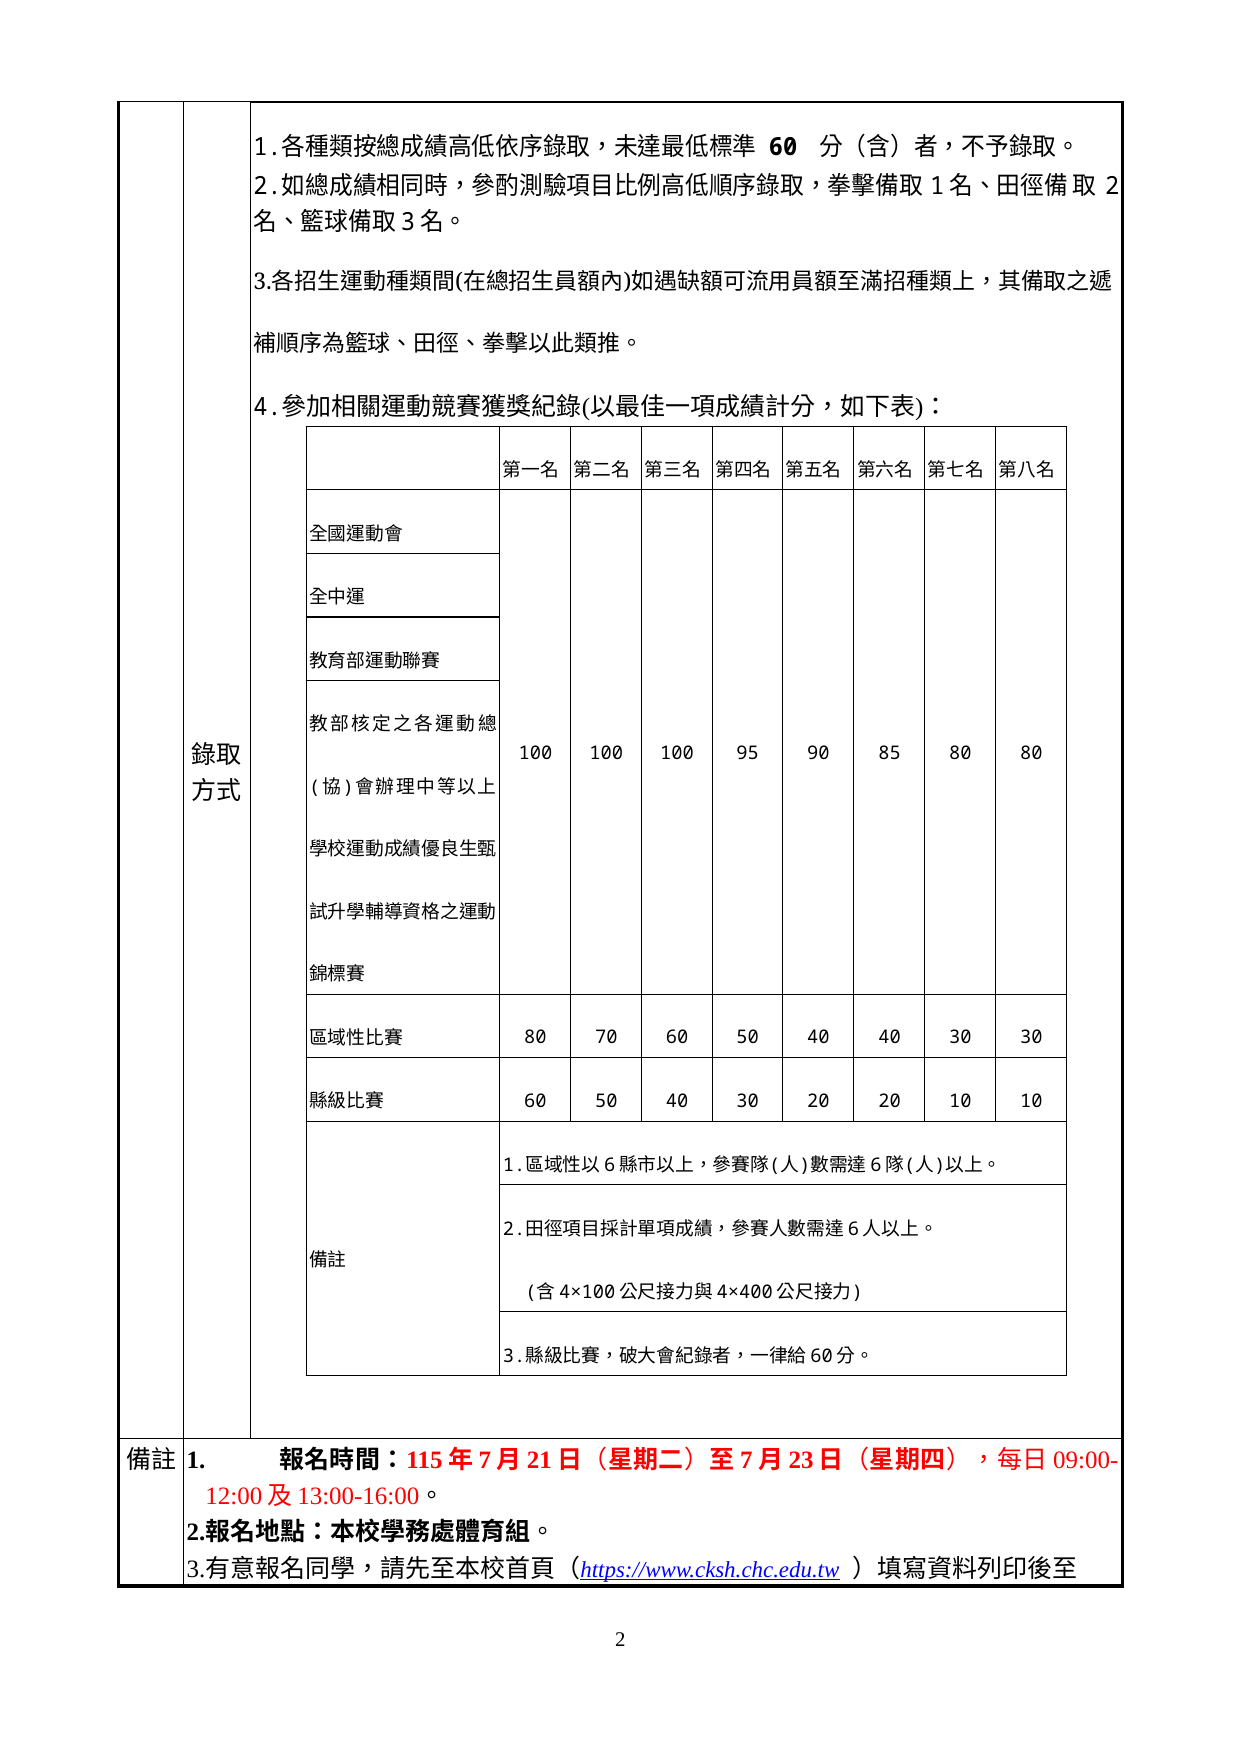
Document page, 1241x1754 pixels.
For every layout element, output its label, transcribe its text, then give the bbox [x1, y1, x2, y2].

table_cell 100 [571, 490, 641, 993]
table_header 第七名 [925, 427, 995, 489]
table_cell 60 [500, 1058, 570, 1121]
table_cell 80 [500, 995, 570, 1057]
table_header 第八名 [996, 427, 1066, 489]
table_cell 備註 [120, 1439, 183, 1584]
table_header 第一名 [500, 427, 570, 489]
table_cell 全中運 [307, 554, 499, 616]
table_cell (含4×100公尺接力與4×400公尺接力) [500, 1248, 1066, 1311]
table_cell [120, 102, 183, 1438]
table_cell 報名時間：115年7月21日（星期二）至7月23日（星期四），每日09:00-12:00及13:00-16:00。 2.報名地點：本校學務處體育組。 3.有意報名同學，請先至本校首頁（https://www.cksh.chc.edu.tw ）填寫資料列印後至 本校報名，並繳驗以下資料： 報名表（正本）（附件1）。 身分證明文件影本（正本驗畢後歸還）。 學歷證件：在學證明（或畢業證書）影本（正本驗畢退還）。 參賽成績證明影本（正本驗畢後歸還）。 家長同意書（附件2）。 健康聲明切結書（附件3）。 報考切結書（附件4）。 身心障礙考生應考服務申請表（附件5，有需求之考生請於報名時一併提出申請）。 需自備2吋大頭照2張。 回郵信封乙個（寄發成績單，請貼28元掛號郵票）。 國中在校前五學期成績單及獎懲紀錄（需加蓋學校證明章戳）。 4.報名費用：報名學生每人繳交報名作業費：新臺幣700元（含報名費及術科測驗 費）。 5.測驗時間：115年7月27日（星期一）上午9時整。 6.參加運動測驗時，應著運動服裝。患有氣喘、心臟血管疾病、癲癇症或重大疾病等不適劇烈運動者，不宜參加體育班甄選。 7.放榜日期：115年月28日（星期二）中午前。 8.成績複查：自放榜翌日起三天內（115年7月28日至7月29日）由考生或家長（監護人或法定代理人）親自填具「入學結果複查申請書」（附件6）向本校特色招生委員會提出申請，不受理郵寄申請。 9.報到日期：115年7月30日（星期四）上午09:00-12:00。備取生報到日期另行通知。 10.經錄取之學生於報到日期未及繳交畢業證書者，應由考生切結於115年7月9日前自行送交畢業證書至錄取學校。 經錄取且已完成報到者，如欲放棄錄取資格，應於115年7月31日（星期五）下午2時前填具「放棄錄取資格聲明書」（附件7），由考生或家長（監護人或法定代理人）親送至錄取學校辦理放棄錄取資格。若學生未能在指定期限內取得錄取學校蓋章同意放棄資格證明文件，將不能報名參加本學年度高級中等學校之其他入學管道。 就讀體育班學生，依「高級中等以下學校體育班設立辦法」第19條規定，學生因故不適宜繼續在原班就讀或就讀之體育班經依第23條規定減少發展之運動種類、減班或停辦時，學校應積極輔導其轉班或轉校。必要時，得由各該主管機關轉介至其他學校。 有關原住民學生及身心障礙學生之身分認定、加分優待及外加名額方式，依「原住民學生升學保障及原住民公費留學辦法」、「身心障礙學生升學輔導辦法」相關規定辦理，報名學生應依上開規定檢附相關身分認定文件。 本校對於學生個人資料蒐集、處理及利用之使用範圍、目的、對象及使用期間等相關規範告知事項（附件8），請考生詳細閱讀。 如遇天然災害或因不可抗力之因素，經行政院人事行政總處發布停止上班或上課，亦或因疫情影響而有未能如期辦理之因素，則考試延後舉行，延後時間於本校網站公布。 本簡章經本校特色招生委員會審議通過，未盡事宜悉依相關法令辦理，如有補充事項，公布於本校網站，請應試者自行上網查閱。 [184, 1439, 1121, 1584]
table_cell 60 [642, 995, 712, 1057]
table_cell 10 [925, 1058, 995, 1121]
table_cell 1.各種類按總成績高低依序錄取，未達最低標準 60 分（含）者，不予錄取。 2.如總成績相同時，參酌測驗項目比例高低順序錄取，拳擊備取1名、田徑備取2名、籃球備取3名。 3.各招生運動種類間(在總招生員額內)如遇缺額可流用員額至滿招種類上，其備取之遞補順序為籃球、田徑、拳擊以此類推。 4.參加相關運動競賽獲獎紀錄(以最佳一項成績計分，如下表)： [251, 103, 1121, 1438]
table_cell 2.田徑項目採計單項成績，參賽人數需達6人以上。 [500, 1185, 1066, 1248]
table_cell 全國運動會 [307, 490, 499, 553]
table_header 第六名 [854, 427, 924, 489]
table_cell 備註 [307, 1122, 499, 1375]
table_cell 100 [642, 490, 712, 993]
table_header 第三名 [642, 427, 712, 489]
table_cell 95 [713, 490, 782, 993]
table_cell 教部核定之各運動總(協)會辦理中等以上學校運動成績優良生甄試升學輔導資格之運動錦標賽 [307, 681, 499, 993]
table_cell 1.區域性以6縣市以上，參賽隊(人)數需達6隊(人)以上。 [500, 1122, 1066, 1184]
table_cell 10 [996, 1058, 1066, 1121]
table_header 第二名 [571, 427, 641, 489]
table_header 第五名 [783, 427, 853, 489]
table_cell 30 [713, 1058, 782, 1121]
table_cell 70 [571, 995, 641, 1057]
table_cell 30 [996, 995, 1066, 1057]
table_cell 90 [783, 490, 853, 993]
table_cell 40 [854, 995, 924, 1057]
table_cell 80 [925, 490, 995, 993]
table_cell 50 [571, 1058, 641, 1121]
table_cell 錄取 方式 [184, 102, 250, 1438]
table_cell 區域性比賽 [307, 995, 499, 1057]
table_cell 3.縣級比賽，破大會紀錄者，一律給60分。 [500, 1312, 1066, 1375]
table_cell 50 [713, 995, 782, 1057]
table_cell 縣級比賽 [307, 1058, 499, 1121]
table_cell 20 [854, 1058, 924, 1121]
table_cell 40 [783, 995, 853, 1057]
table_cell 20 [783, 1058, 853, 1121]
table_cell 40 [642, 1058, 712, 1121]
table_cell 教育部運動聯賽 [307, 618, 499, 680]
table_header [307, 427, 499, 489]
table_cell 30 [925, 995, 995, 1057]
table_cell 100 [500, 490, 570, 993]
table_cell 85 [854, 490, 924, 993]
table_header 第四名 [713, 427, 782, 489]
table_cell 80 [996, 490, 1066, 993]
